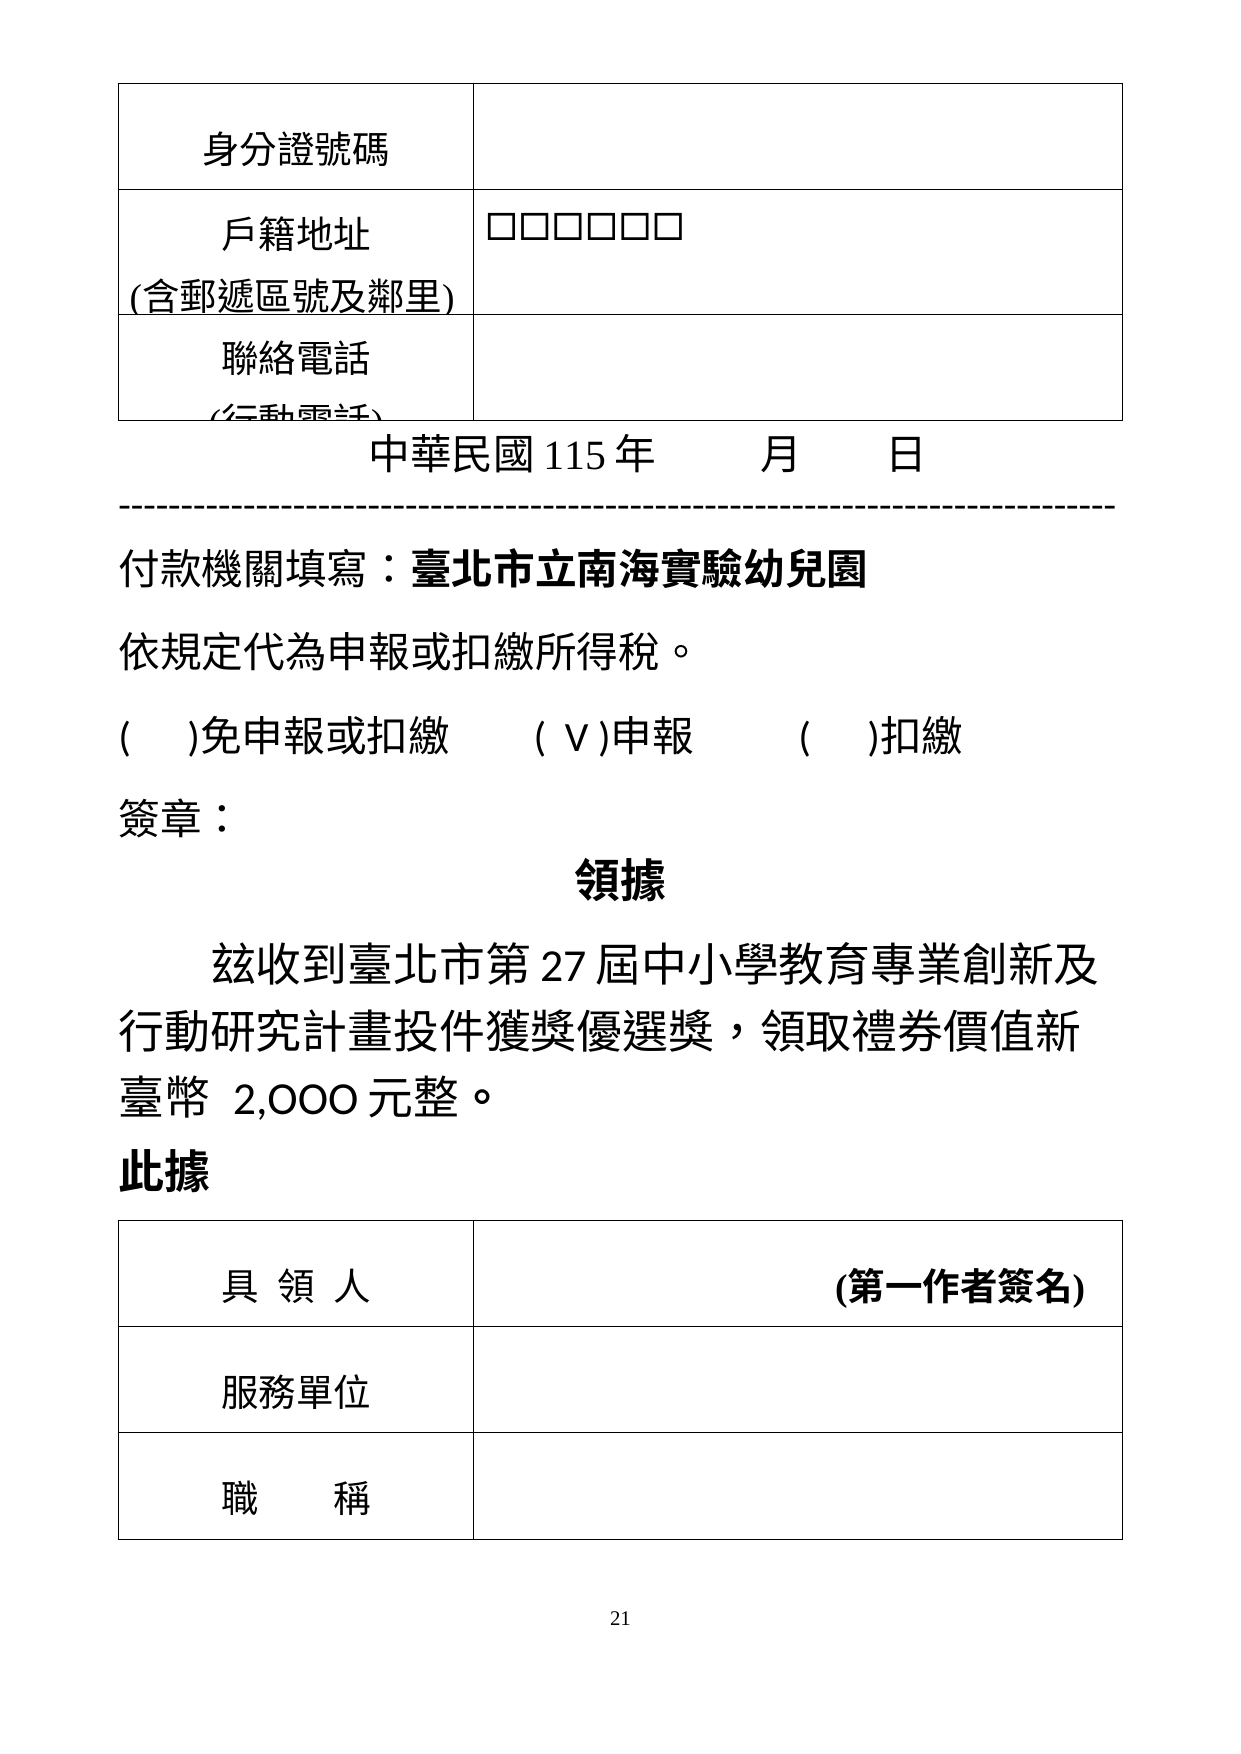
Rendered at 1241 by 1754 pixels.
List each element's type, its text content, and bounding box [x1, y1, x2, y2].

table_cell 職稱 [119, 1433, 473, 1538]
table_header 具領人 [119, 1221, 473, 1326]
table_cell 身分證號碼 [119, 84, 473, 189]
table_cell [474, 1433, 1122, 1538]
table_header [474, 1221, 798, 1326]
text ( )免申報或扣繳 ( V )申報 ( )扣繳 [118, 691, 1122, 754]
text 簽章： [118, 774, 1122, 837]
text 依規定代為申報或扣繳所得稅。 [118, 608, 1122, 670]
table_cell  [474, 190, 1122, 314]
text 領據 [118, 858, 1122, 908]
text 付款機關填寫：臺北市立南海實驗幼兒園 [118, 524, 1122, 587]
text 此據 [118, 1149, 1122, 1199]
table_cell 服務單位 [119, 1327, 473, 1432]
text -------------------------------------------------------------------------------- [118, 481, 1122, 524]
table_header (第一作者簽名) [798, 1221, 1122, 1326]
text 中華民國115年 月 日 [118, 421, 1122, 481]
table_cell [474, 1327, 1122, 1432]
table_cell [474, 84, 1122, 189]
text 玆收到臺北市第27屆中小學教育專業創新及行動研究計畫投件獲獎優選獎，領取禮券價值新臺幣 2,OOO元整。 [118, 929, 1122, 1128]
table_cell [474, 315, 1122, 420]
table_cell 戶籍地址 (含郵遞區號及鄰里) [119, 190, 473, 314]
table_cell 聯絡電話 (行動電話) [119, 315, 473, 420]
